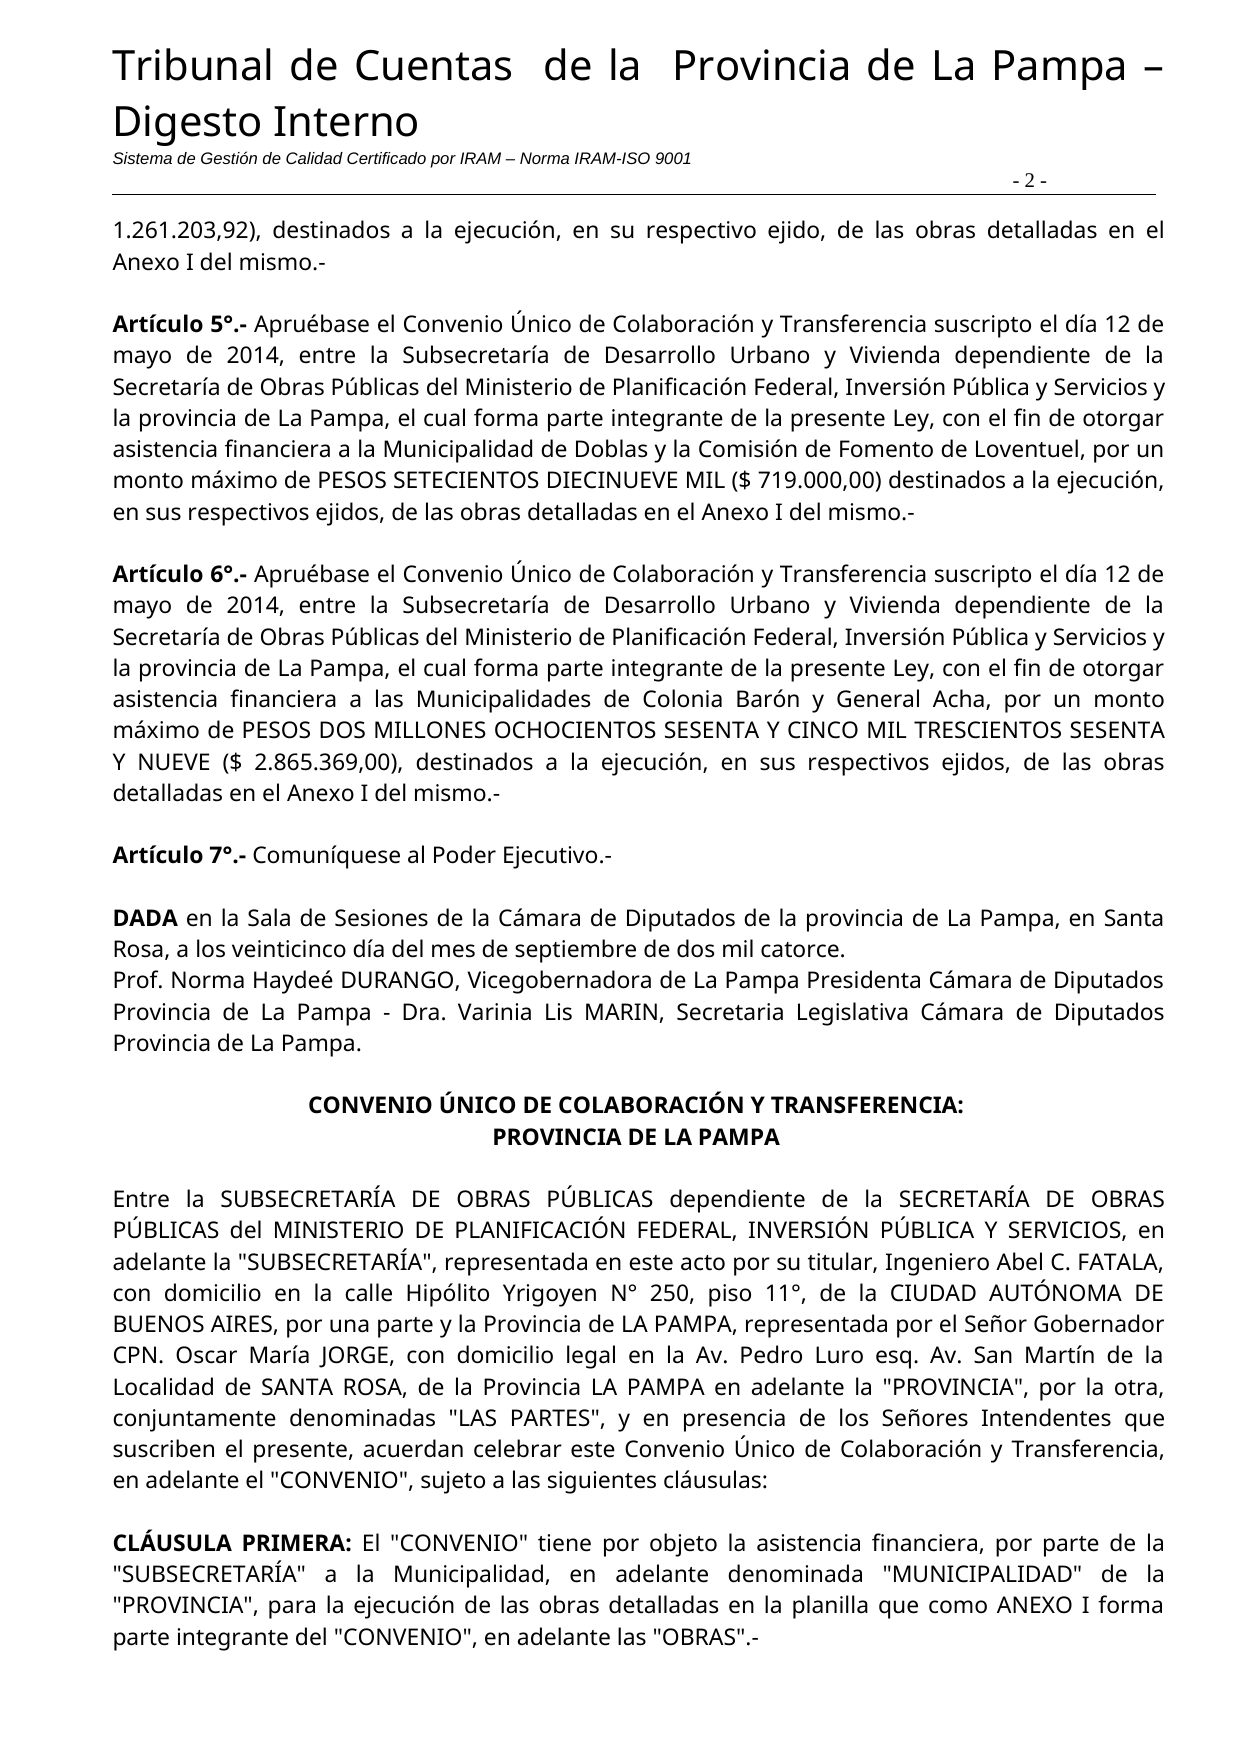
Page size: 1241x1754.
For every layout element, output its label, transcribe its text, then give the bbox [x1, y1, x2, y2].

text Prof. Norma Haydeé DURANGO, Vicegobernadora de La Pampa Presidenta Cámara de Diputados Provincia de La Pampa - Dra. Varinia Lis MARIN, Secretaria Legislativa Cámara de Diputados Provincia de La Pampa. [112, 964, 1166, 1058]
text Artículo 6°.- Apruébase el Convenio Único de Colaboración y Transferencia suscripto el día 12 de mayo de 2014, entre la Subsecretaría de Desarrollo Urbano y Vivienda dependiente de la Secretaría de Obras Públicas del Ministerio de Planificación Federal, Inversión Pública y Servicios y la provincia de La Pampa, el cual forma parte integrante de la presente Ley, con el fin de otorgar asistencia financiera a las Municipalidades de Colonia Barón y General Acha, por un monto máximo de PESOS DOS MILLONES OCHOCIENTOS SESENTA Y CINCO MIL TRESCIENTOS SESENTA Y NUEVE ($ 2.865.369,00), destinados a la ejecución, en sus respectivos ejidos, de las obras detalladas en el Anexo I del mismo.- [112, 558, 1166, 808]
text CONVENIO ÚNICO DE COLABORACIÓN Y TRANSFERENCIA: [112, 1089, 1166, 1121]
text 1.261.203,92), destinados a la ejecución, en su respectivo ejido, de las obras detalladas en el Anexo I del mismo.- [112, 214, 1166, 277]
text Artículo 5°.- Apruébase el Convenio Único de Colaboración y Transferencia suscripto el día 12 de mayo de 2014, entre la Subsecretaría de Desarrollo Urbano y Vivienda dependiente de la Secretaría de Obras Públicas del Ministerio de Planificación Federal, Inversión Pública y Servicios y la provincia de La Pampa, el cual forma parte integrante de la presente Ley, con el fin de otorgar asistencia financiera a la Municipalidad de Doblas y la Comisión de Fomento de Loventuel, por un monto máximo de PESOS SETECIENTOS DIECINUEVE MIL ($ 719.000,00) destinados a la ejecución, en sus respectivos ejidos, de las obras detalladas en el Anexo I del mismo.- [112, 308, 1166, 527]
text Entre la SUBSECRETARÍA DE OBRAS PÚBLICAS dependiente de la SECRETARÍA DE OBRAS PÚBLICAS del MINISTERIO DE PLANIFICACIÓN FEDERAL, INVERSIÓN PÚBLICA Y SERVICIOS, en adelante la "SUBSECRETARÍA", representada en este acto por su titular, Ingeniero Abel C. FATALA, con domicilio en la calle Hipólito Yrigoyen N° 250, piso 11°, de la CIUDAD AUTÓNOMA DE BUENOS AIRES, por una parte y la Provincia de LA PAMPA, representada por el Señor Gobernador CPN. Oscar María JORGE, con domicilio legal en la Av. Pedro Luro esq. Av. San Martín de la Localidad de SANTA ROSA, de la Provincia LA PAMPA en adelante la "PROVINCIA", por la otra, conjuntamente denominadas "LAS PARTES", y en presencia de los Señores Intendentes que suscriben el presente, acuerdan celebrar este Convenio Único de Colaboración y Transferencia, en adelante el "CONVENIO", sujeto a las siguientes cláusulas: [112, 1183, 1166, 1496]
text DADA en la Sala de Sesiones de la Cámara de Diputados de la provincia de La Pampa, en Santa Rosa, a los veinticinco día del mes de septiembre de dos mil catorce. [112, 902, 1166, 964]
text CLÁUSULA PRIMERA: El "CONVENIO" tiene por objeto la asistencia financiera, por parte de la "SUBSECRETARÍA" a la Municipalidad, en adelante denominada "MUNICIPALIDAD" de la "PROVINCIA", para la ejecución de las obras detalladas en la planilla que como ANEXO I forma parte integrante del "CONVENIO", en adelante las "OBRAS".- [112, 1527, 1166, 1652]
text Artículo 7°.- Comuníquese al Poder Ejecutivo.- [112, 839, 1166, 871]
text PROVINCIA DE LA PAMPA [112, 1121, 1166, 1152]
